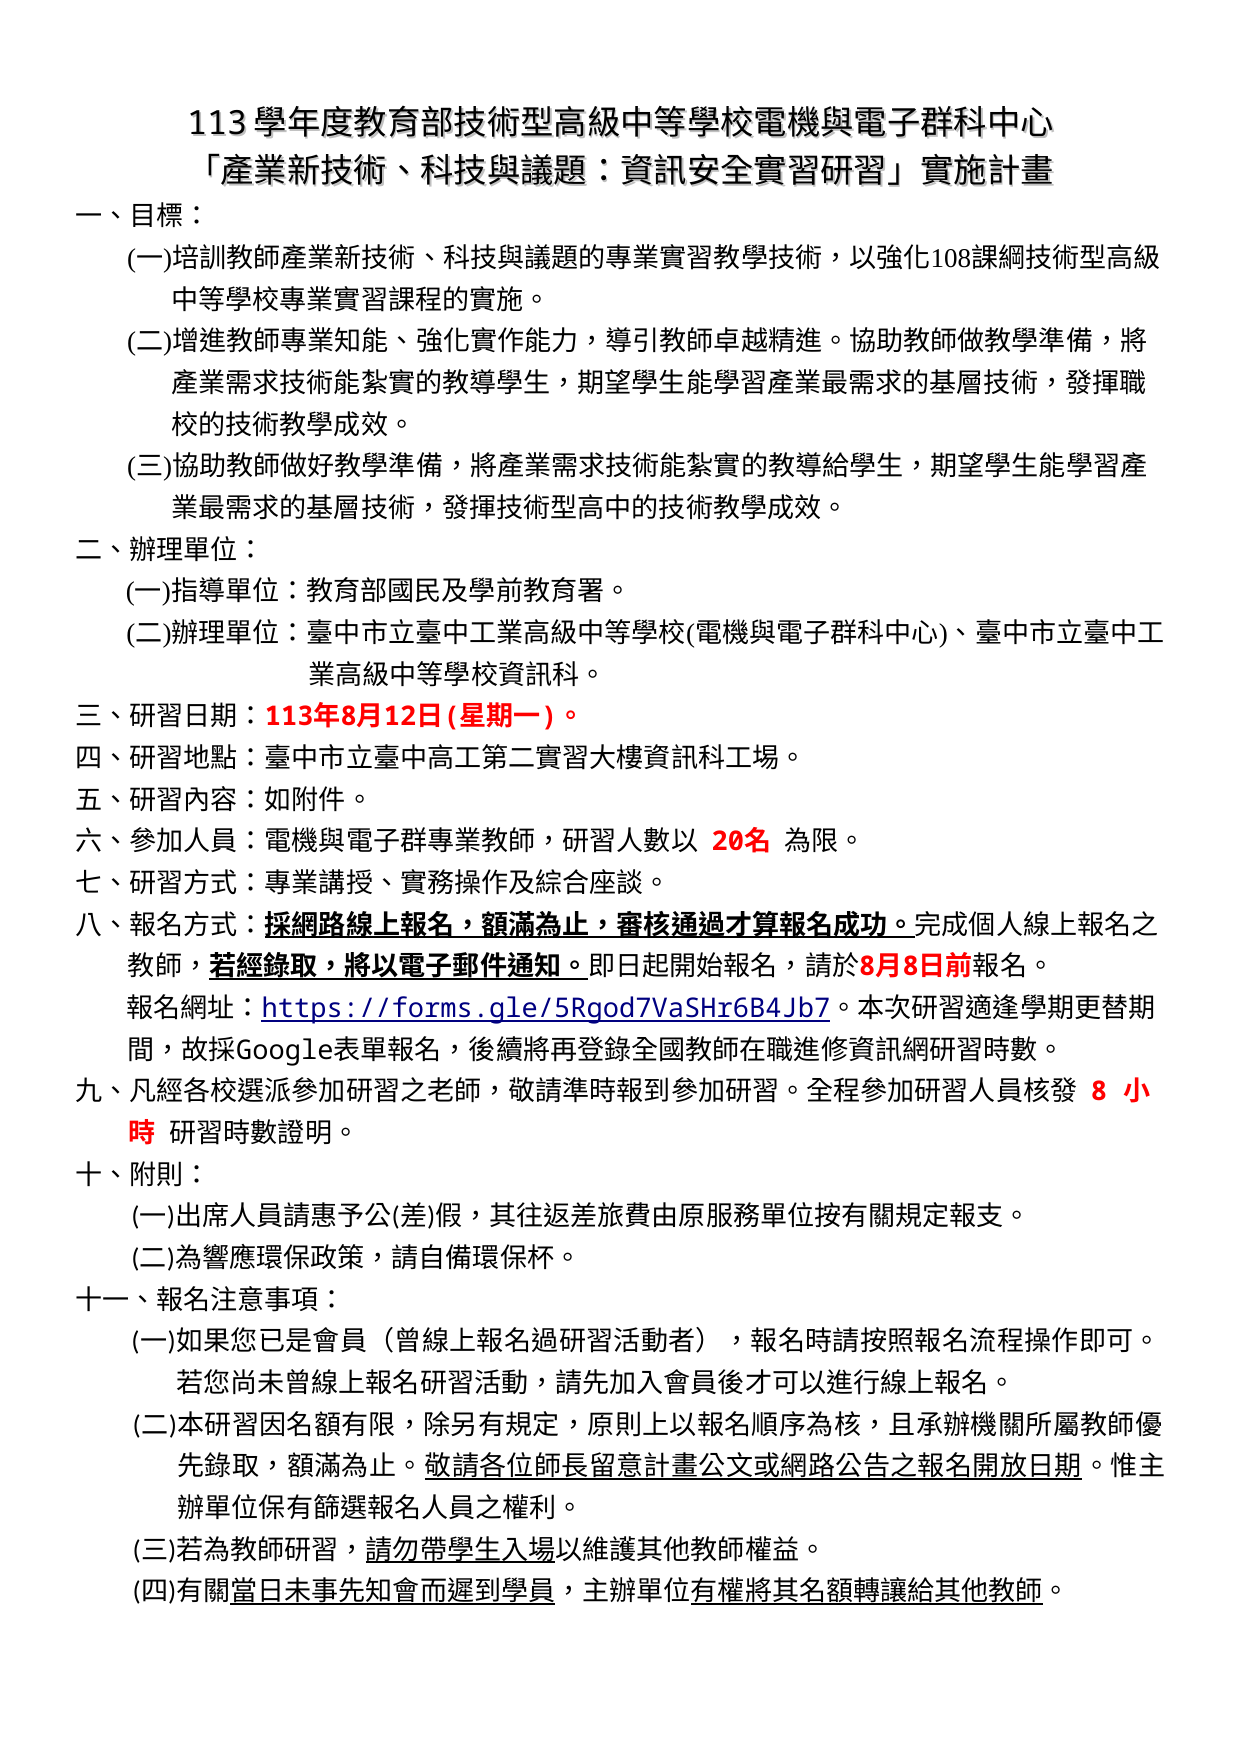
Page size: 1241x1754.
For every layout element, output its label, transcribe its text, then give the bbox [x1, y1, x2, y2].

text 七、研習方式：專業講授、實務操作及綜合座談。 [75, 859, 1165, 901]
text (四)有關當日未事先知會而遲到學員，主辦單位有權將其名額轉讓給其他教師。 [132, 1567, 1165, 1609]
text 二、辦理單位： [75, 526, 1165, 567]
text 六、參加人員：電機與電子群專業教師，研習人數以 20名 為限。 [75, 817, 1165, 859]
text 八、報名方式：採網路線上報名，額滿為止，審核通過才算報名成功。完成個人線上報名之教師，若經錄取，將以電子郵件通知。即日起開始報名，請於8月8日前報名。 [75, 901, 1165, 984]
text (二)增進教師專業知能、強化實作能力，導引教師卓越精進。協助教師做教學準備，將產業需求技術能紮實的教導學生，期望學生能學習產業最需求的基層技術，發揮職校的技術教學成效。 [127, 317, 1165, 442]
text 十、附則： [75, 1151, 1165, 1192]
text (一)如果您已是會員（曾線上報名過研習活動者），報名時請按照報名流程操作即可。若您尚未曾線上報名研習活動，請先加入會員後才可以進行線上報名。 [131, 1317, 1165, 1401]
text (三)協助教師做好教學準備，將產業需求技術能紮實的教導給學生，期望學生能學習產業最需求的基層技術，發揮技術型高中的技術教學成效。 [127, 442, 1165, 526]
text (一)培訓教師產業新技術、科技與議題的專業實習教學技術，以強化108課綱技術型高級中等學校專業實習課程的實施。 [127, 234, 1165, 317]
text 報名網址：https://forms.gle/5Rgod7VaSHr6B4Jb7。本次研習適逢學期更替期間，故採Google表單報名，後續將再登錄全國教師在職進修資訊網研習時數。 [126, 984, 1165, 1067]
text 三、研習日期：113年8月12日(星期一)。 [75, 692, 1165, 734]
text (一)指導單位：教育部國民及學前教育署。 [126, 567, 1165, 609]
text 五、研習內容：如附件。 [75, 776, 1165, 817]
text (二)辦理單位：臺中市立臺中工業高級中等學校(電機與電子群科中心)、臺中市立臺中工業高級中等學校資訊科。 [126, 609, 1165, 692]
text 四、研習地點：臺中市立臺中高工第二實習大樓資訊科工埸。 [75, 734, 1165, 776]
text (三)若為教師研習，請勿帶學生入場以維護其他教師權益。 [132, 1526, 1165, 1567]
text (二)本研習因名額有限，除另有規定，原則上以報名順序為核，且承辦機關所屬教師優先錄取，額滿為止。敬請各位師長留意計畫公文或網路公告之報名開放日期。惟主辦單位保有篩選報名人員之權利。 [132, 1401, 1165, 1526]
text 十一、報名注意事項： [75, 1276, 1165, 1317]
text 一、目標： [75, 192, 1165, 234]
text 「產業新技術、科技與議題：資訊安全實習研習」實施計畫 [75, 144, 1165, 192]
text 113學年度教育部技術型高級中等學校電機與電子群科中心 [75, 96, 1165, 144]
text (一)出席人員請惠予公(差)假，其往返差旅費由原服務單位按有關規定報支。 [131, 1192, 1165, 1234]
text (二)為響應環保政策，請自備環保杯。 [131, 1234, 1165, 1276]
text 九、凡經各校選派參加研習之老師，敬請準時報到參加研習。全程參加研習人員核發 8 小時 研習時數證明。 [75, 1067, 1165, 1151]
